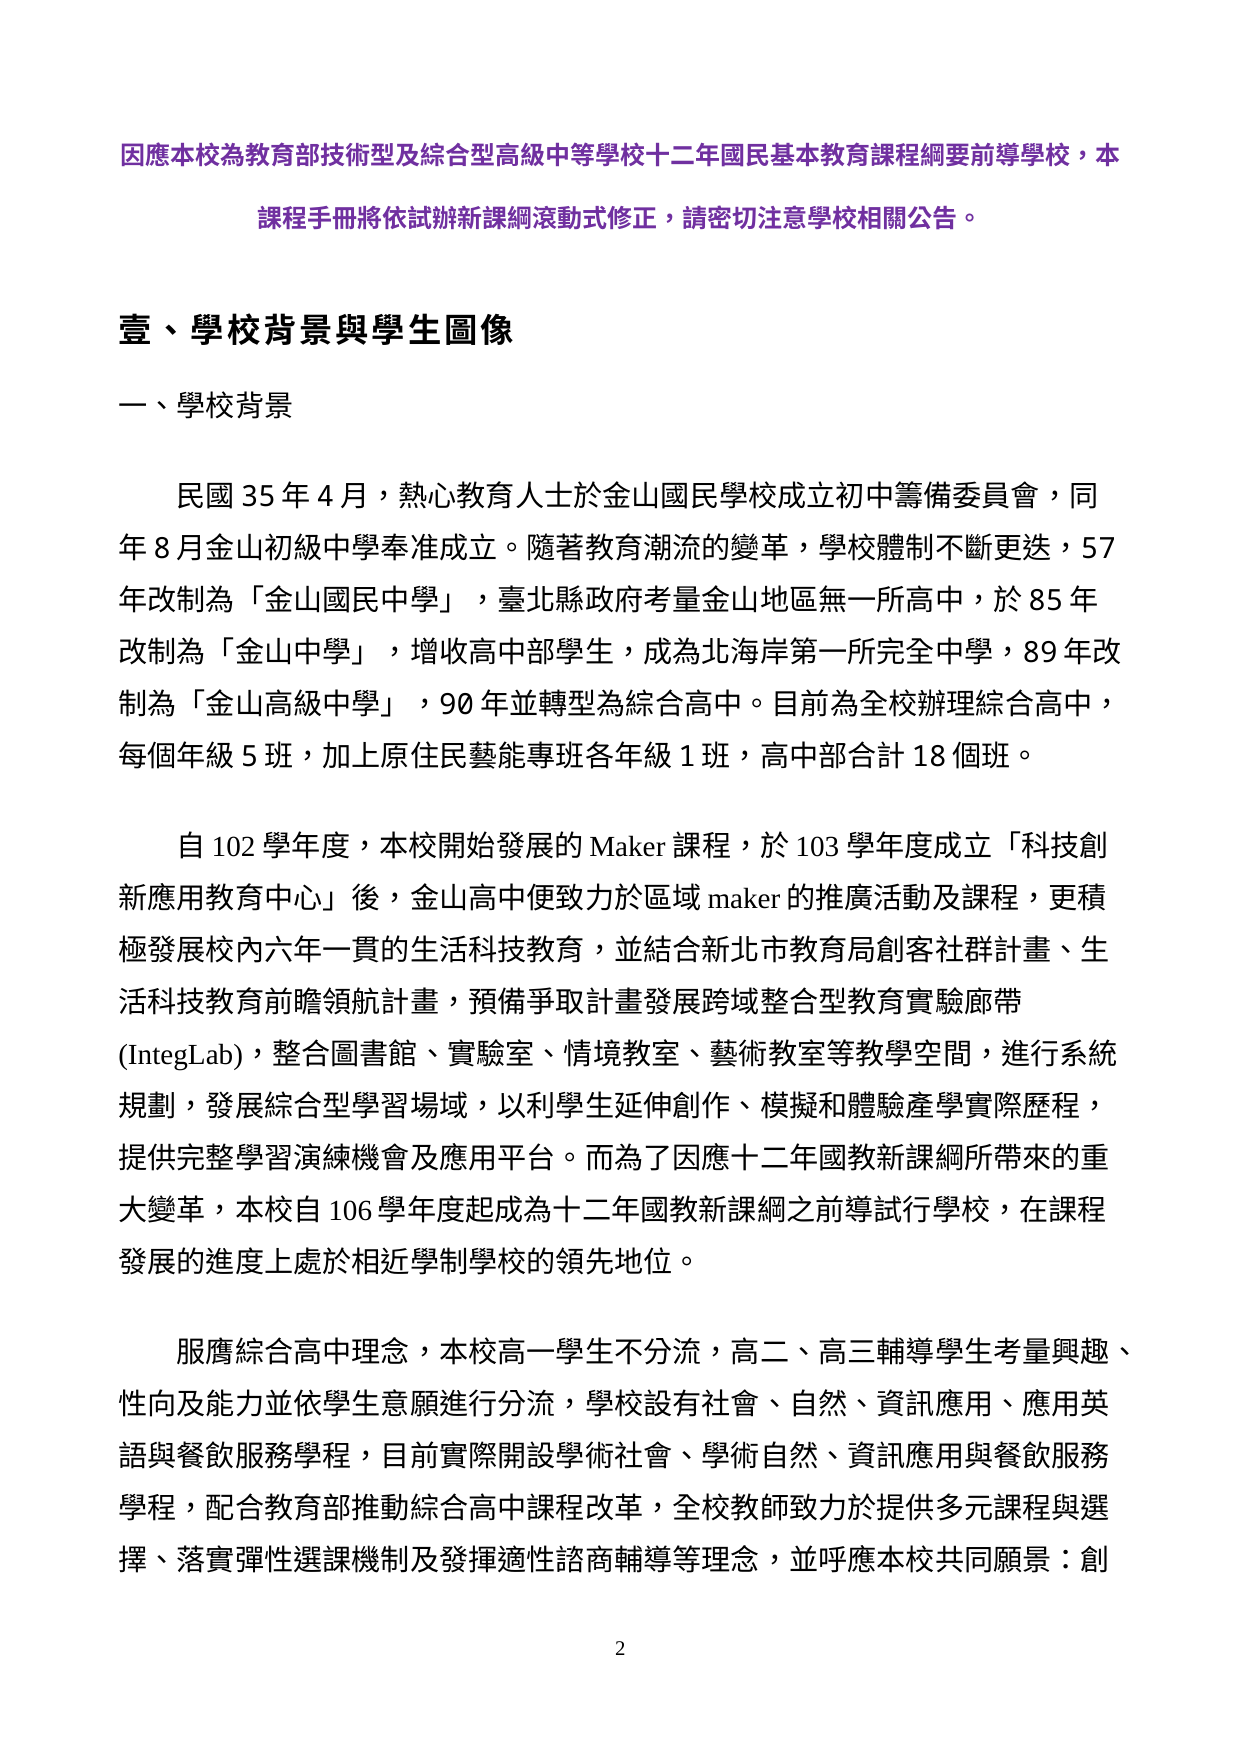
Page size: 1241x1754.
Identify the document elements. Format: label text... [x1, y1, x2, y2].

text 因應本校為教育部技術型及綜合型高級中等學校十二年國民基本教育課程綱要前導學校，本課程手冊將依試辦新課綱滾動式修正，請密切注意學校相關公告。 [118, 112, 1122, 237]
text 服膺綜合高中理念，本校高一學生不分流，高二、高三輔導學生考量興趣、性向及能力並依學生意願進行分流，學校設有社會、自然、資訊應用、應用英語與餐飲服務學程，目前實際開設學術社會、學術自然、資訊應用與餐飲服務學程，配合教育部推動綜合高中課程改革，全校教師致力於提供多元課程與選擇、落實彈性選課機制及發揮適性諮商輔導等理念，並呼應本校共同願景：創新、關懷、多元，讓在金山高中學習的學生，身心健康、懂得感恩關懷與多元發展，同時希望打造金山高中成為北海岸一所人人嚮往的優質綜合高中。 [118, 1321, 1122, 1581]
text 民國35年4月，熱心教育人士於金山國民學校成立初中籌備委員會，同年8月金山初級中學奉准成立。隨著教育潮流的變革，學校體制不斷更迭，57年改制為「金山國民中學」，臺北縣政府考量金山地區無一所高中，於85年改制為「金山中學」，增收高中部學生，成為北海岸第一所完全中學，89年改制為「金山高級中學」，90年並轉型為綜合高中。目前為全校辦理綜合高中，每個年級5班，加上原住民藝能專班各年級1班，高中部合計18個班。 [118, 464, 1122, 777]
text 一、學校背景 [118, 375, 1122, 427]
text 壹、學校背景與學生圖像 [118, 304, 1122, 352]
text 自102 學年度，本校開始發展的Maker 課程，於103 學年度成立「科技創新應用教育中心」後，金山高中便致力於區域maker的推廣活動及課程，更積極發展校內六年一貫的生活科技教育，並結合新北市教育局創客社群計畫、生活科技教育前瞻領航計畫，預備爭取計畫發展跨域整合型教育實驗廊帶(IntegLab)，整合圖書館、實驗室、情境教室、藝術教室等教學空間，進行系統規劃，發展綜合型學習場域，以利學生延伸創作、模擬和體驗產學實際歷程，提供完整學習演練機會及應用平台。而為了因應十二年國教新課綱所帶來的重大變革，本校自106學年度起成為十二年國教新課綱之前導試行學校，在課程發展的進度上處於相近學制學校的領先地位。 [118, 814, 1122, 1283]
